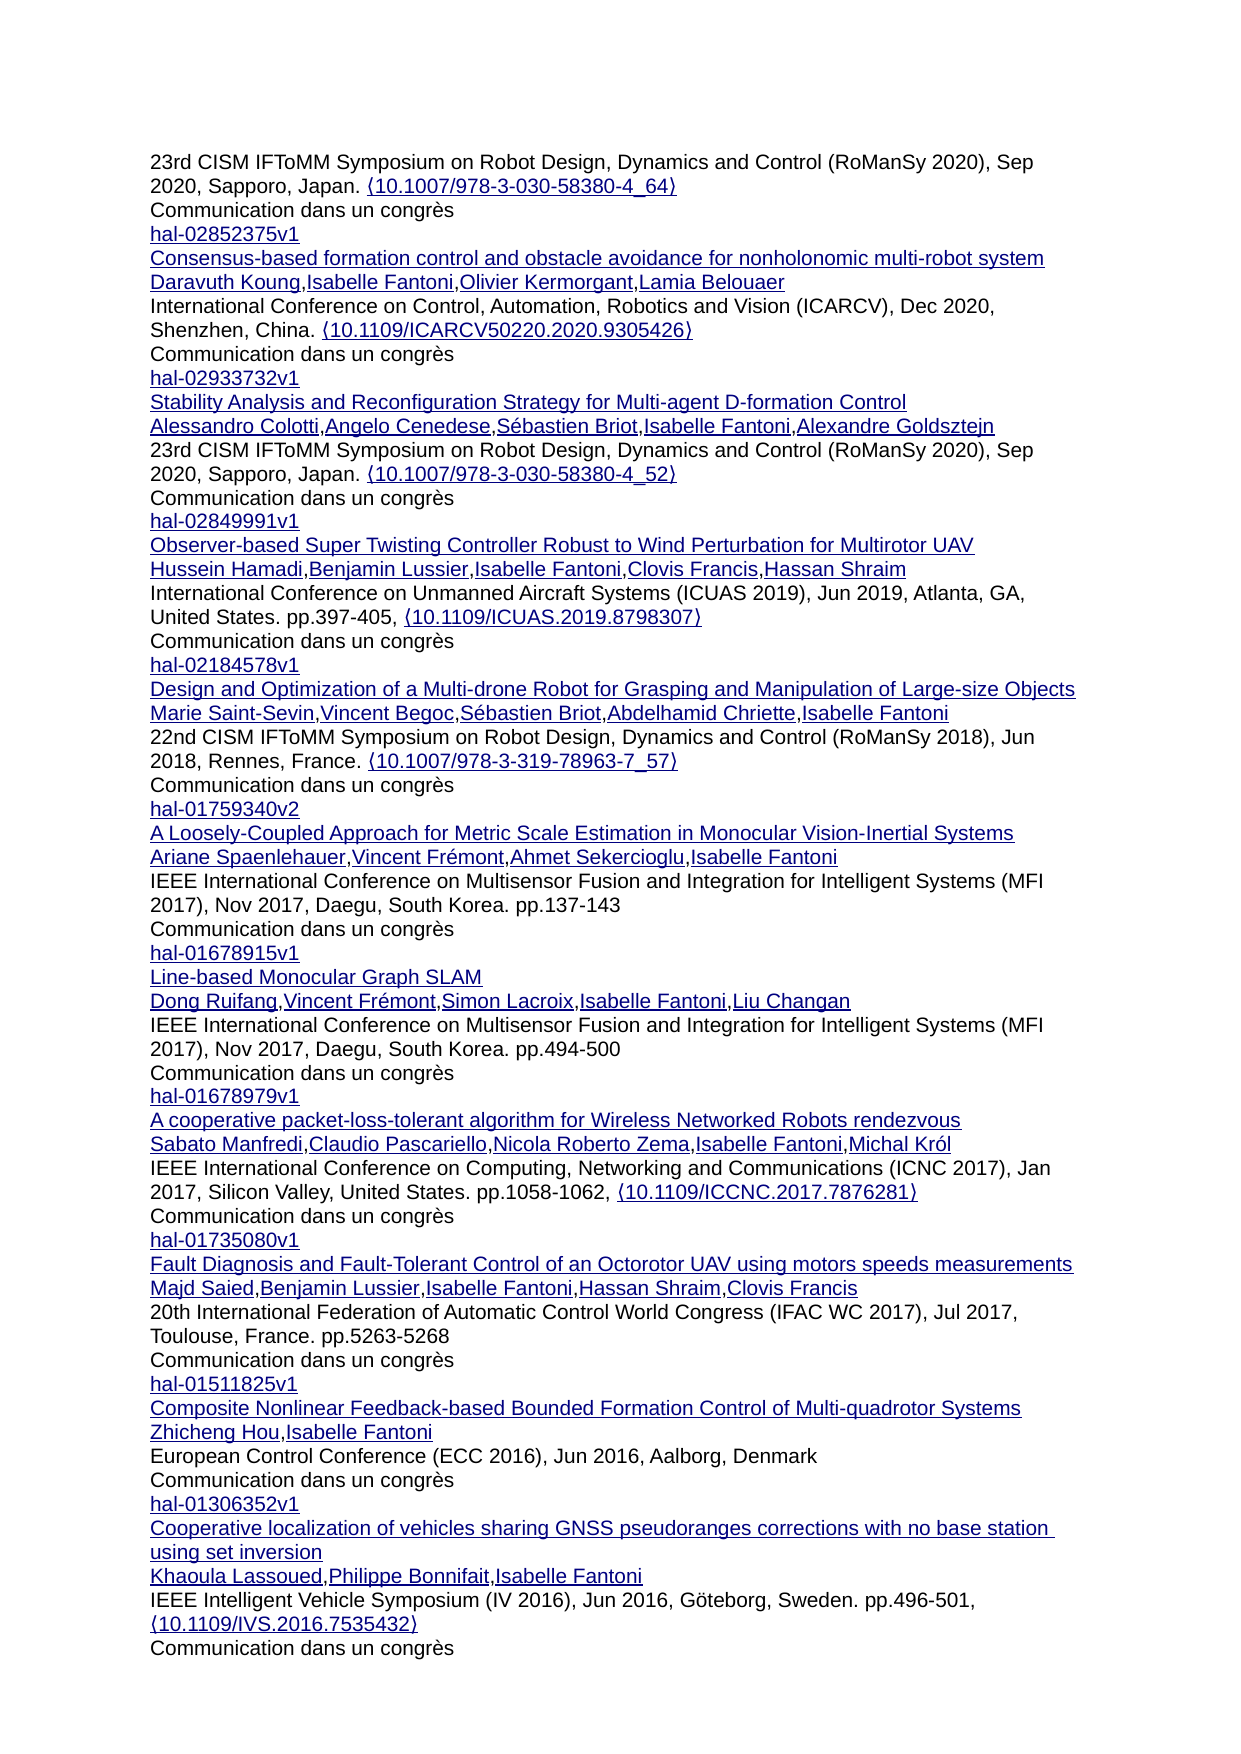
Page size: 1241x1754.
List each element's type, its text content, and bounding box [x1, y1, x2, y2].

table_cell Composite Nonlinear Feedback-based Bounded Formation Control of Multi-quadrotor Systems Zhicheng Hou,Isabelle Fantoni European Control Conference (ECC 2016), Jun 2016, Aalborg, Denmark Communication dans un congrès hal-01306352v1 [150, 1396, 1090, 1516]
table_cell Fault Diagnosis and Fault-Tolerant Control of an Octorotor UAV using motors speeds measurements Majd Saied,Benjamin Lussier,Isabelle Fantoni,Hassan Shraim,Clovis Francis 20th International Federation of Automatic Control World Congress (IFAC WC 2017), Jul 2017, Toulouse, France. pp.5263-5268 Communication dans un congrès hal-01511825v1 [150, 1252, 1090, 1396]
table_cell Consensus-based formation control and obstacle avoidance for nonholonomic multi-robot system Daravuth Koung,Isabelle Fantoni,Olivier Kermorgant,Lamia Belouaer International Conference on Control, Automation, Robotics and Vision (ICARCV), Dec 2020, Shenzhen, China. ⟨10.1109/ICARCV50220.2020.9305426⟩ Communication dans un congrès hal-02933732v1 [150, 246, 1090, 389]
table_cell Stability Analysis and Reconfiguration Strategy for Multi-agent D-formation Control Alessandro Colotti,Angelo Cenedese,Sébastien Briot,Isabelle Fantoni,Alexandre Goldsztejn 23rd CISM IFToMM Symposium on Robot Design, Dynamics and Control (RoManSy 2020), Sep 2020, Sapporo, Japan. ⟨10.1007/978-3-030-58380-4_52⟩ Communication dans un congrès hal-02849991v1 [150, 390, 1090, 533]
table_cell Line-based Monocular Graph SLAM Dong Ruifang,Vincent Frémont,Simon Lacroix,Isabelle Fantoni,Liu Changan IEEE International Conference on Multisensor Fusion and Integration for Intelligent Systems (MFI 2017), Nov 2017, Daegu, South Korea. pp.494-500 Communication dans un congrès hal-01678979v1 [150, 965, 1090, 1108]
table_cell A Loosely-Coupled Approach for Metric Scale Estimation in Monocular Vision-Inertial Systems Ariane Spaenlehauer,Vincent Frémont,Ahmet Sekercioglu,Isabelle Fantoni IEEE International Conference on Multisensor Fusion and Integration for Intelligent Systems (MFI 2017), Nov 2017, Daegu, South Korea. pp.137-143 Communication dans un congrès hal-01678915v1 [150, 821, 1090, 964]
table_cell Observer-based Super Twisting Controller Robust to Wind Perturbation for Multirotor UAV Hussein Hamadi,Benjamin Lussier,Isabelle Fantoni,Clovis Francis,Hassan Shraim International Conference on Unmanned Aircraft Systems (ICUAS 2019), Jun 2019, Atlanta, GA, United States. pp.397-405, ⟨10.1109/ICUAS.2019.8798307⟩ Communication dans un congrès hal-02184578v1 [150, 533, 1090, 677]
table_cell A cooperative packet-loss-tolerant algorithm for Wireless Networked Robots rendezvous Sabato Manfredi,Claudio Pascariello,Nicola Roberto Zema,Isabelle Fantoni,Michal Król IEEE International Conference on Computing, Networking and Communications (ICNC 2017), Jan 2017, Silicon Valley, United States. pp.1058-1062, ⟨10.1109/ICCNC.2017.7876281⟩ Communication dans un congrès hal-01735080v1 [150, 1108, 1090, 1252]
table_cell Cooperative localization of vehicles sharing GNSS pseudoranges corrections with no base station using set inversion Khaoula Lassoued,Philippe Bonnifait,Isabelle Fantoni IEEE Intelligent Vehicle Symposium (IV 2016), Jun 2016, Göteborg, Sweden. pp.496-501, ⟨10.1109/IVS.2016.7535432⟩ Communication dans un congrès [150, 1516, 1090, 1659]
table_cell Design and Optimization of a Multi-drone Robot for Grasping and Manipulation of Large-size Objects Marie Saint-Sevin,Vincent Begoc,Sébastien Briot,Abdelhamid Chriette,Isabelle Fantoni 22nd CISM IFToMM Symposium on Robot Design, Dynamics and Control (RoManSy 2018), Jun 2018, Rennes, France. ⟨10.1007/978-3-319-78963-7_57⟩ Communication dans un congrès hal-01759340v2 [150, 677, 1090, 821]
table_cell 23rd CISM IFToMM Symposium on Robot Design, Dynamics and Control (RoManSy 2020), Sep 2020, Sapporo, Japan. ⟨10.1007/978-3-030-58380-4_64⟩ Communication dans un congrès hal-02852375v1 [150, 150, 1090, 246]
